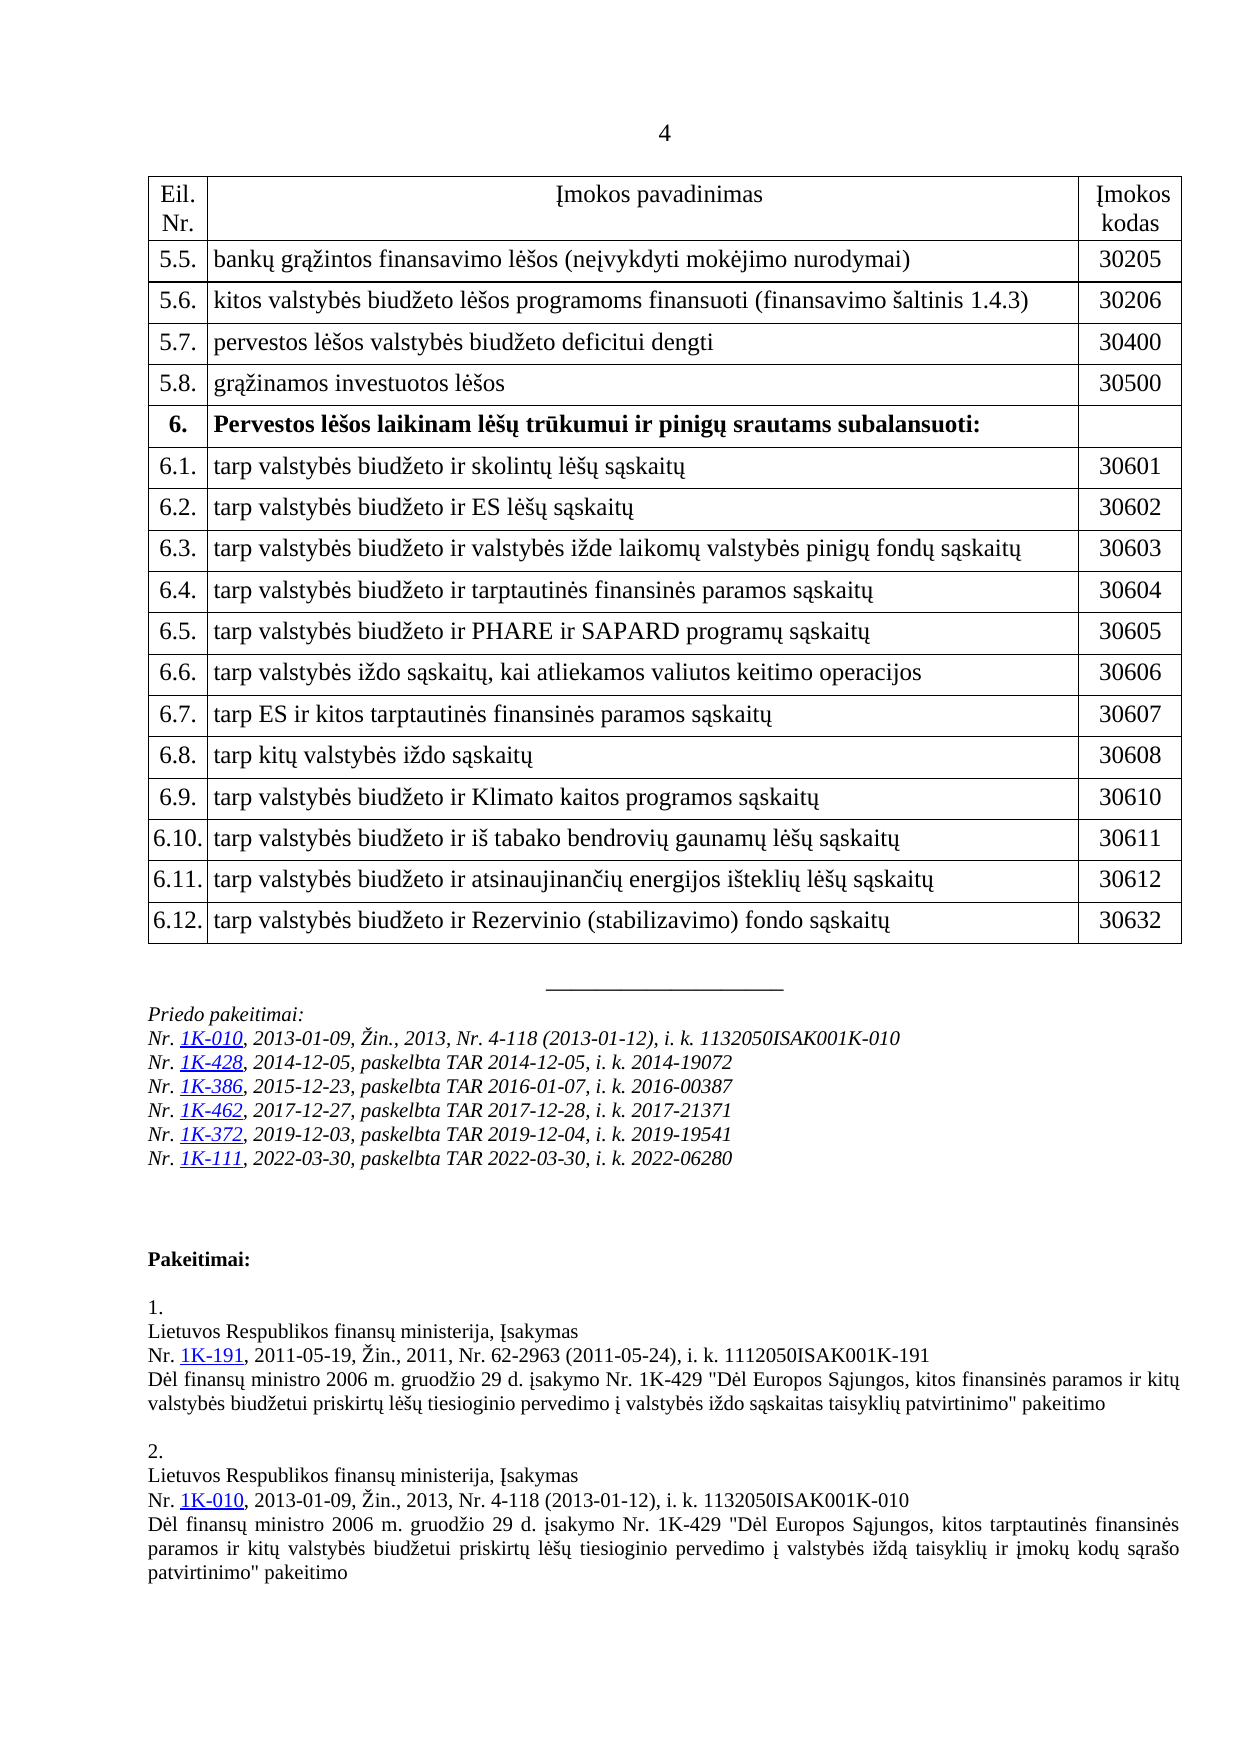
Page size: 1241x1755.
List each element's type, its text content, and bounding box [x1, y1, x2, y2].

table_cell 6.10. [149, 820, 207, 860]
table_cell 5.5. [149, 241, 207, 281]
table_cell 6.3. [149, 531, 207, 571]
text Pakeitimai: [148, 1247, 1181, 1271]
table_cell 6.2. [149, 489, 207, 529]
text Dėl finansų ministro 2006 m. gruodžio 29 d. įsakymo Nr. 1K-429 "Dėl Europos Sąjungos, kitos finansinės paramos ir kitų valstybės biudžetui priskirtų lėšų tiesioginio pervedimo į valstybės iždo sąskaitas taisyklių patvirtinimo" pakeitimo [148, 1367, 1181, 1415]
table_header Įmokos pavadinimas [208, 177, 1078, 240]
table_cell [1079, 406, 1181, 447]
table_cell 6. [149, 406, 207, 447]
table_cell 30607 [1079, 696, 1181, 736]
table_cell 6.8. [149, 737, 207, 778]
table_cell kitos valstybės biudžeto lėšos programoms finansuoti (finansavimo šaltinis 1.4.3) [208, 283, 1078, 323]
text Nr. 1K-372, 2019-12-03, paskelbta TAR 2019-12-04, i. k. 2019-19541 [148, 1122, 1181, 1146]
table_cell 6.4. [149, 572, 207, 612]
table_cell tarp ES ir kitos tarptautinės finansinės paramos sąskaitų [208, 696, 1078, 736]
table_cell 30611 [1079, 820, 1181, 860]
table_cell 6.6. [149, 655, 207, 695]
table_cell 30400 [1079, 324, 1181, 364]
table_header Eil. Nr. [149, 177, 207, 240]
table_cell tarp valstybės biudžeto ir skolintų lėšų sąskaitų [208, 448, 1078, 488]
table_cell 30603 [1079, 531, 1181, 571]
table_cell tarp valstybės biudžeto ir ES lėšų sąskaitų [208, 489, 1078, 529]
table_cell tarp valstybės biudžeto ir Rezervinio (stabilizavimo) fondo sąskaitų [208, 903, 1078, 943]
table_cell Pervestos lėšos laikinam lėšų trūkumui ir pinigų srautams subalansuoti: [208, 406, 1078, 447]
table_cell 30606 [1079, 655, 1181, 695]
table_cell 30206 [1079, 283, 1181, 323]
table_cell tarp valstybės iždo sąskaitų, kai atliekamos valiutos keitimo operacijos [208, 655, 1078, 695]
text Nr. 1K-386, 2015-12-23, paskelbta TAR 2016-01-07, i. k. 2016-00387 [148, 1074, 1181, 1098]
text Nr. 1K-010, 2013-01-09, Žin., 2013, Nr. 4-118 (2013-01-12), i. k. 1132050ISAK001K-010 [148, 1487, 1181, 1512]
table_cell 30612 [1079, 861, 1181, 902]
table_cell grąžinamos investuotos lėšos [208, 365, 1078, 405]
text Dėl finansų ministro 2006 m. gruodžio 29 d. įsakymo Nr. 1K-429 "Dėl Europos Sąjungos, kitos tarptautinės finansinės paramos ir kitų valstybės biudžetui priskirtų lėšų tiesioginio pervedimo į valstybės iždą taisyklių ir įmokų kodų sąrašo patvirtinimo" pakeitimo [148, 1512, 1181, 1584]
text ––––––––––––––––––– [148, 973, 1181, 1002]
table_cell tarp valstybės biudžeto ir tarptautinės finansinės paramos sąskaitų [208, 572, 1078, 612]
text Nr. 1K-191, 2011-05-19, Žin., 2011, Nr. 62-2963 (2011-05-24), i. k. 1112050ISAK001K-191 [148, 1343, 1181, 1367]
table_cell 6.7. [149, 696, 207, 736]
table_cell 30602 [1079, 489, 1181, 529]
text 1. [148, 1295, 1181, 1319]
table_header Įmokos kodas [1079, 177, 1181, 240]
table_cell pervestos lėšos valstybės biudžeto deficitui dengti [208, 324, 1078, 364]
table_cell 6.11. [149, 861, 207, 902]
table_cell 30608 [1079, 737, 1181, 778]
text Nr. 1K-010, 2013-01-09, Žin., 2013, Nr. 4-118 (2013-01-12), i. k. 1132050ISAK001K-010 [148, 1026, 1181, 1050]
text Lietuvos Respublikos finansų ministerija, Įsakymas [148, 1463, 1181, 1487]
table_cell 6.5. [149, 613, 207, 653]
text Nr. 1K-428, 2014-12-05, paskelbta TAR 2014-12-05, i. k. 2014-19072 [148, 1050, 1181, 1074]
table_cell tarp valstybės biudžeto ir iš tabako bendrovių gaunamų lėšų sąskaitų [208, 820, 1078, 860]
table_cell 6.12. [149, 903, 207, 943]
table_cell 30605 [1079, 613, 1181, 653]
table_cell tarp valstybės biudžeto ir valstybės ižde laikomų valstybės pinigų fondų sąskaitų [208, 531, 1078, 571]
table_cell tarp valstybės biudžeto ir atsinaujinančių energijos išteklių lėšų sąskaitų [208, 861, 1078, 902]
table_cell 6.1. [149, 448, 207, 488]
table_cell 30205 [1079, 241, 1181, 281]
table_cell 6.9. [149, 779, 207, 819]
table_cell 5.7. [149, 324, 207, 364]
table_cell 5.8. [149, 365, 207, 405]
table_cell tarp valstybės biudžeto ir Klimato kaitos programos sąskaitų [208, 779, 1078, 819]
text Priedo pakeitimai: [148, 1002, 1181, 1026]
table_cell 30604 [1079, 572, 1181, 612]
table_cell 30601 [1079, 448, 1181, 488]
table_cell tarp kitų valstybės iždo sąskaitų [208, 737, 1078, 778]
text 2. [148, 1439, 1181, 1463]
table_cell tarp valstybės biudžeto ir PHARE ir SAPARD programų sąskaitų [208, 613, 1078, 653]
table_cell 5.6. [149, 283, 207, 323]
table_cell 30632 [1079, 903, 1181, 943]
text Nr. 1K-462, 2017-12-27, paskelbta TAR 2017-12-28, i. k. 2017-21371 [148, 1098, 1181, 1122]
table_cell 30500 [1079, 365, 1181, 405]
table_cell bankų grąžintos finansavimo lėšos (neįvykdyti mokėjimo nurodymai) [208, 241, 1078, 281]
text Nr. 1K-111, 2022-03-30, paskelbta TAR 2022-03-30, i. k. 2022-06280 [148, 1146, 1181, 1170]
text Lietuvos Respublikos finansų ministerija, Įsakymas [148, 1319, 1181, 1343]
table_cell 30610 [1079, 779, 1181, 819]
